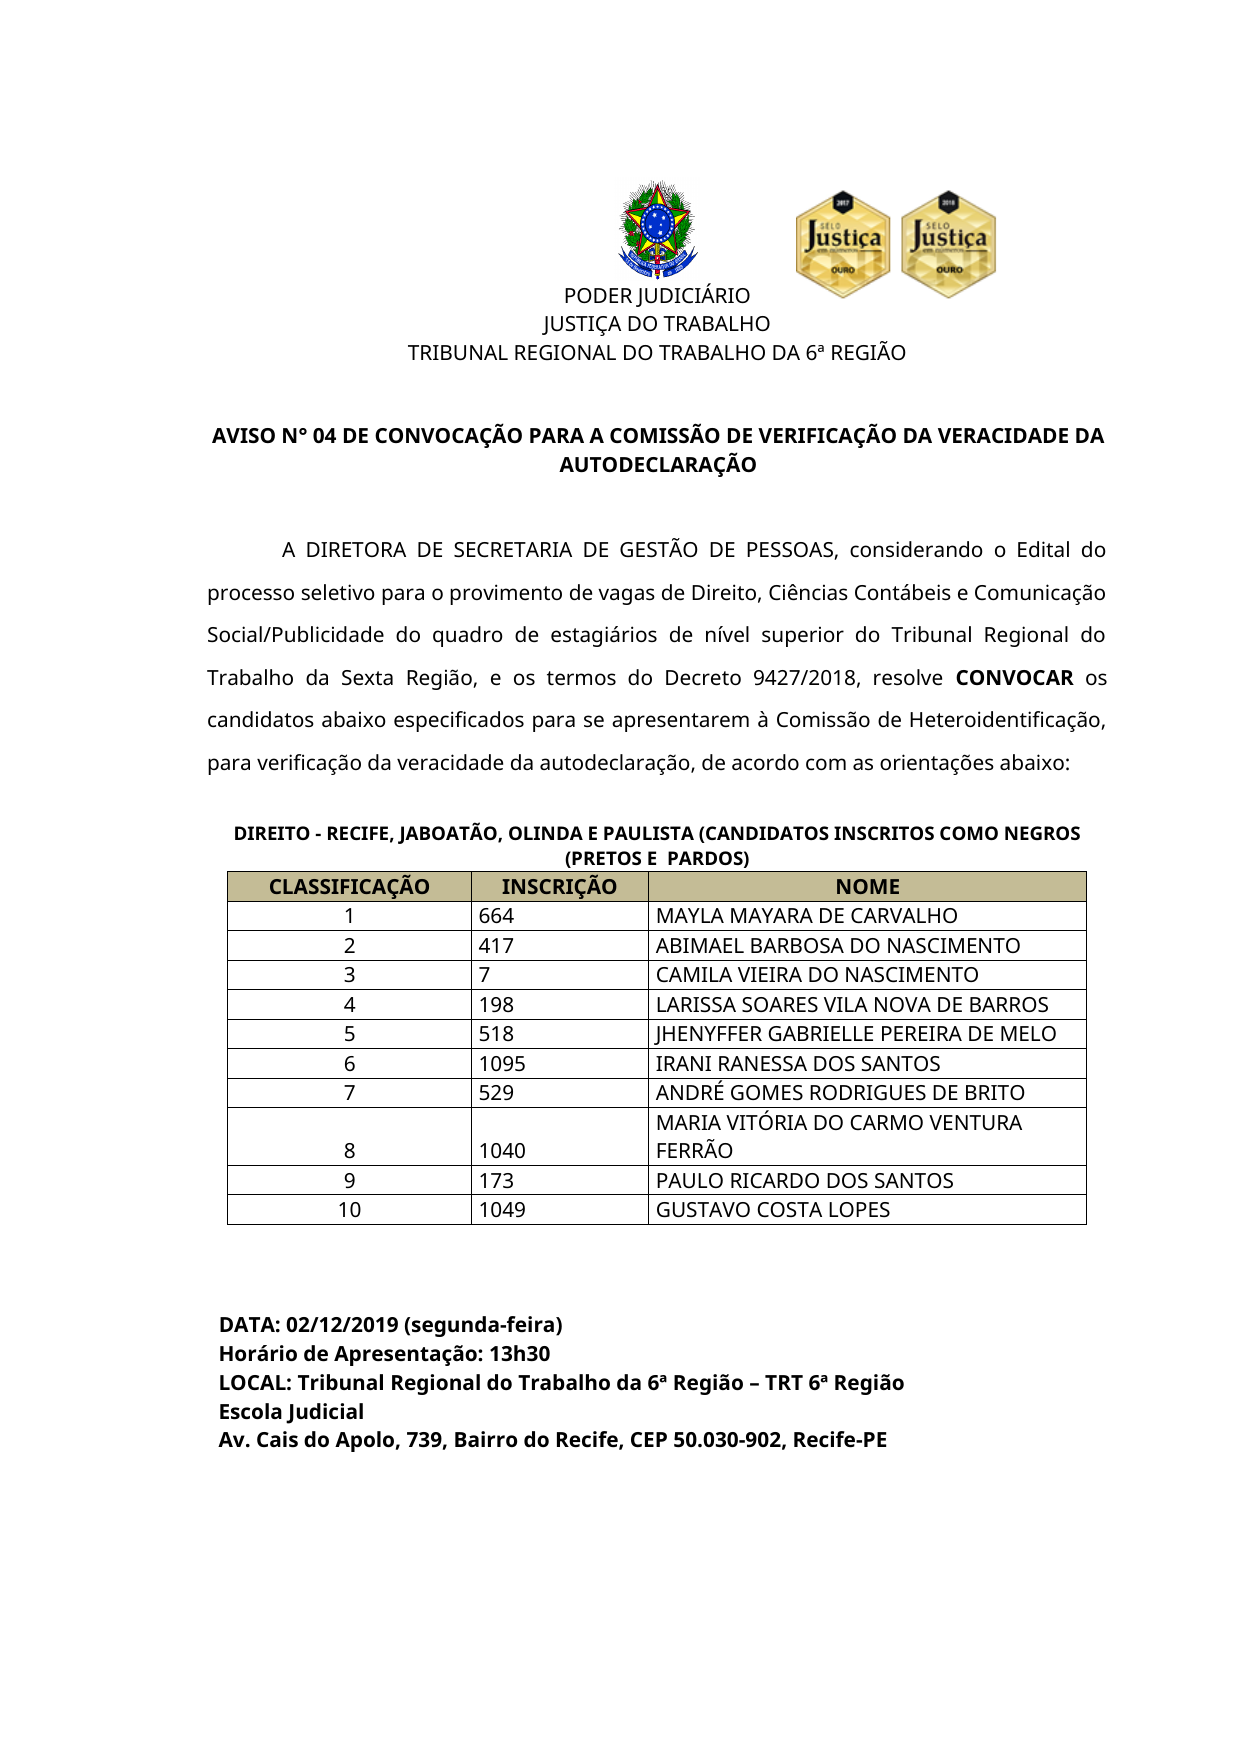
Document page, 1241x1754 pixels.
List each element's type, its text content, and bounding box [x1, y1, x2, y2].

table_cell GUSTAVO COSTA LOPES [649, 1195, 1086, 1224]
table_cell JHENYFFER GABRIELLE PEREIRA DE MELO [649, 1020, 1086, 1048]
text LOCAL: Tribunal Regional do Trabalho da 6ª Região – TRT 6ª Região [218, 1368, 1107, 1397]
table_header INSCRIÇÃO [472, 872, 648, 901]
table_cell 5 [228, 1020, 471, 1048]
table_cell 529 [472, 1079, 648, 1107]
table_cell 7 [228, 1079, 471, 1107]
text Horário de Apresentação: 13h30 [218, 1339, 606, 1368]
table_cell 4 [228, 990, 471, 1018]
table_cell 6 [228, 1049, 471, 1077]
text DIREITO - RECIFE, JABOATÃO, OLINDA E PAULISTA (CANDIDATOS INSCRITOS COMO NEGROS (PRETOS E PARDOS) [207, 820, 1107, 871]
table_cell 9 [228, 1166, 471, 1194]
table_cell 8 [228, 1108, 471, 1165]
table_cell 1095 [472, 1049, 648, 1077]
table_cell PAULO RICARDO DOS SANTOS [649, 1166, 1086, 1194]
table_cell 1 [228, 902, 471, 930]
table_cell ANDRÉ GOMES RODRIGUES DE BRITO [649, 1079, 1086, 1107]
table_cell 1049 [472, 1195, 648, 1224]
table_cell 7 [472, 961, 648, 989]
table_cell 417 [472, 931, 648, 959]
table_cell 10 [228, 1195, 471, 1224]
picture [796, 188, 1013, 307]
table_cell ABIMAEL BARBOSA DO NASCIMENTO [649, 931, 1086, 959]
table_cell 518 [472, 1020, 648, 1048]
text AVISO N° 04 DE CONVOCAÇÃO PARA A COMISSÃO DE VERIFICAÇÃO DA VERACIDADE DA AUTODECLARAÇÃO [207, 421, 1109, 478]
table_cell MARIA VITÓRIA DO CARMO VENTURA FERRÃO [649, 1108, 1086, 1165]
text A DIRETORA DE SECRETARIA DE GESTÃO DE PESSOAS, considerando o Edital do processo seletivo para o provimento de vagas de Direito, Ciências Contábeis e Comunicação Social/Publicidade do quadro de estagiários de nível superior do Tribunal Regional do Trabalho da Sexta Região, e os termos do Decreto 9427/2018, resolve CONVOCAR os candidatos abaixo especificados para se apresentarem à Comissão de Heteroidentificação, para verificação da veracidade da autodeclaração, de acordo com as orientações abaixo: [207, 535, 1107, 777]
table_cell CAMILA VIEIRA DO NASCIMENTO [649, 961, 1086, 989]
table_cell 664 [472, 902, 648, 930]
table_cell 198 [472, 990, 648, 1018]
table_header NOME [649, 872, 1086, 901]
table_cell 3 [228, 961, 471, 989]
table_cell 173 [472, 1166, 648, 1194]
text Escola Judicial [218, 1397, 1107, 1425]
table_cell 1040 [472, 1108, 648, 1165]
subtitle DATA: 02/12/2019 (segunda-feira) [218, 1310, 1107, 1338]
table_cell LARISSA SOARES VILA NOVA DE BARROS [649, 990, 1086, 1018]
table_cell MAYLA MAYARA DE CARVALHO [649, 902, 1086, 930]
table_cell IRANI RANESSA DOS SANTOS [649, 1049, 1086, 1077]
table_cell 2 [228, 931, 471, 959]
picture [614, 177, 700, 281]
table_header CLASSIFICAÇÃO [228, 872, 471, 901]
text Av. Cais do Apolo, 739, Bairro do Recife, CEP 50.030-902, Recife-PE [218, 1425, 1107, 1454]
